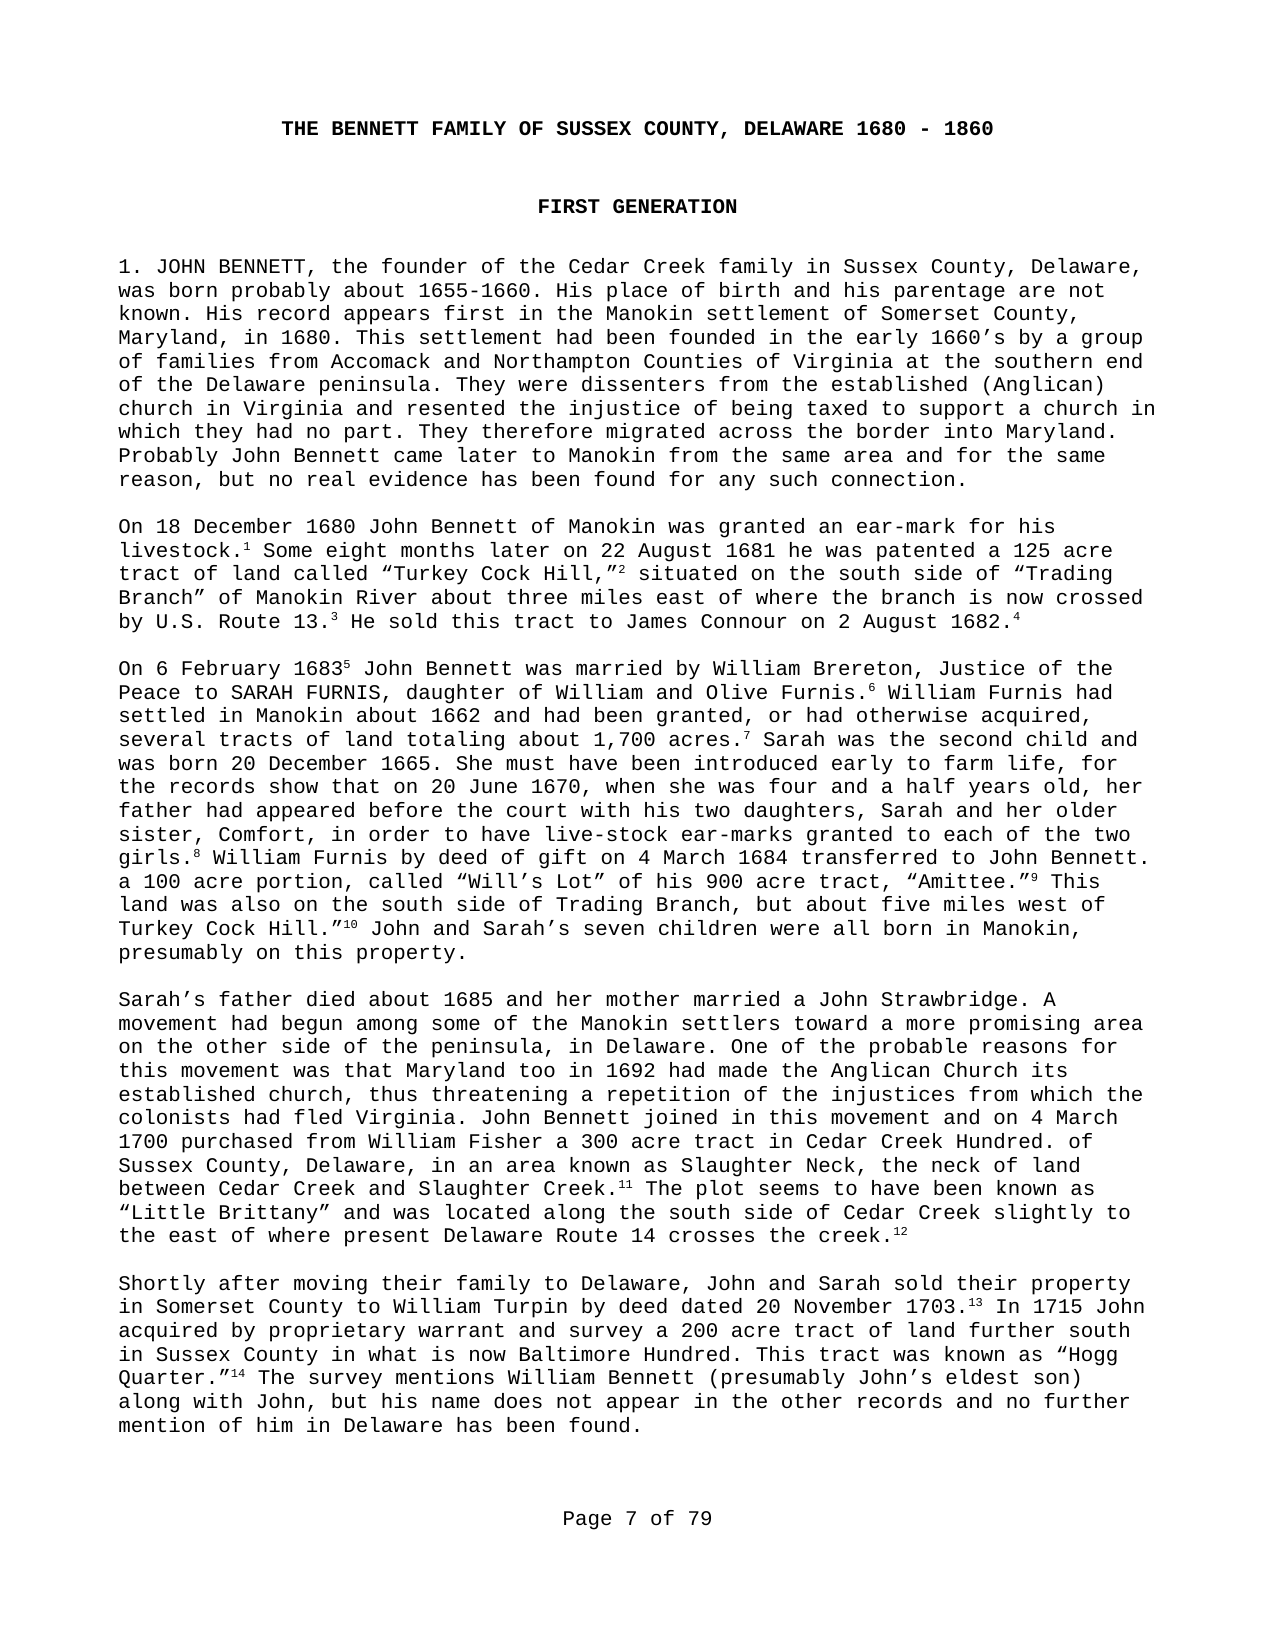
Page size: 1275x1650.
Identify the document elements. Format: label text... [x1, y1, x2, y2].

text On 6 February 16835 John Bennett was married by William Brereton, Justice of the Peace to SARAH FURNIS, daughter of William and Olive Furnis.6 William Furnis had settled in Manokin about 1662 and had been granted, or had otherwise acquired, several tracts of land totaling about 1,700 acres.7 Sarah was the second child and was born 20 December 1665. She must have been introduced early to farm life, for the records show that on 20 June 1670, when she was four and a half years old, her father had appeared before the court with his two daughters, Sarah and her older sister, Comfort, in order to have live-stock ear-marks granted to each of the two girls.8 William Furnis by deed of gift on 4 March 1684 transferred to John Bennett. a 100 acre portion, called “Will’s Lot” of his 900 acre tract, “Amittee.”9 This land was also on the south side of Trading Branch, but about five miles west of Turkey Cock Hill.”10 John and Sarah’s seven children were all born in Manokin, presumably on this property. [118, 658, 1157, 965]
text 1. JOHN BENNETT, the founder of the Cedar Creek family in Sussex County, Delaware, was born probably about 1655-1660. His place of birth and his parentage are not known. His record appears first in the Manokin settlement of Somerset County, Maryland, in 1680. This settlement had been founded in the early 1660’s by a group of families from Accomack and Northampton Counties of Virginia at the southern end of the Delaware peninsula. They were dissenters from the established (Anglican) church in Virginia and resented the injustice of being taxed to support a church in which they had no part. They therefore migrated across the border into Maryland. Probably John Bennett came later to Manokin from the same area and for the same reason, but no real evidence has been found for any such connection. [118, 256, 1157, 492]
subtitle FIRST GENERATION [118, 196, 1157, 220]
text Shortly after moving their family to Delaware, John and Sarah sold their property in Somerset County to William Turpin by deed dated 20 November 1703.13 In 1715 John acquired by proprietary warrant and survey a 200 acre tract of land further south in Sussex County in what is now Baltimore Hundred. This tract was known as “Hogg Quarter.”14 The survey mentions William Bennett (presumably John’s eldest son) along with John, but his name does not appear in the other records and no further mention of him in Delaware has been found. [118, 1273, 1157, 1438]
text Sarah’s father died about 1685 and her mother married a John Strawbridge. A movement had begun among some of the Manokin settlers toward a more promising area on the other side of the peninsula, in Delaware. One of the probable reasons for this movement was that Maryland too in 1692 had made the Anglican Church its established church, thus threatening a repetition of the injustices from which the colonists had fled Virginia. John Bennett joined in this movement and on 4 March 1700 purchased from William Fisher a 300 acre tract in Cedar Creek Hundred. of Sussex County, Delaware, in an area known as Slaughter Neck, the neck of land between Cedar Creek and Slaughter Creek.11 The plot seems to have been known as “Little Brittany” and was located along the south side of Cedar Creek slightly to the east of where present Delaware Route 14 crosses the creek.12 [118, 989, 1157, 1249]
text On 18 December 1680 John Bennett of Manokin was granted an ear-mark for his livestock.1 Some eight months later on 22 August 1681 he was patented a 125 acre tract of land called “Turkey Cock Hill,”2 situated on the south side of “Trading Branch” of Manokin River about three miles east of where the branch is now crossed by U.S. Route 13.3 He sold this tract to James Connour on 2 August 1682.4 [118, 516, 1157, 634]
